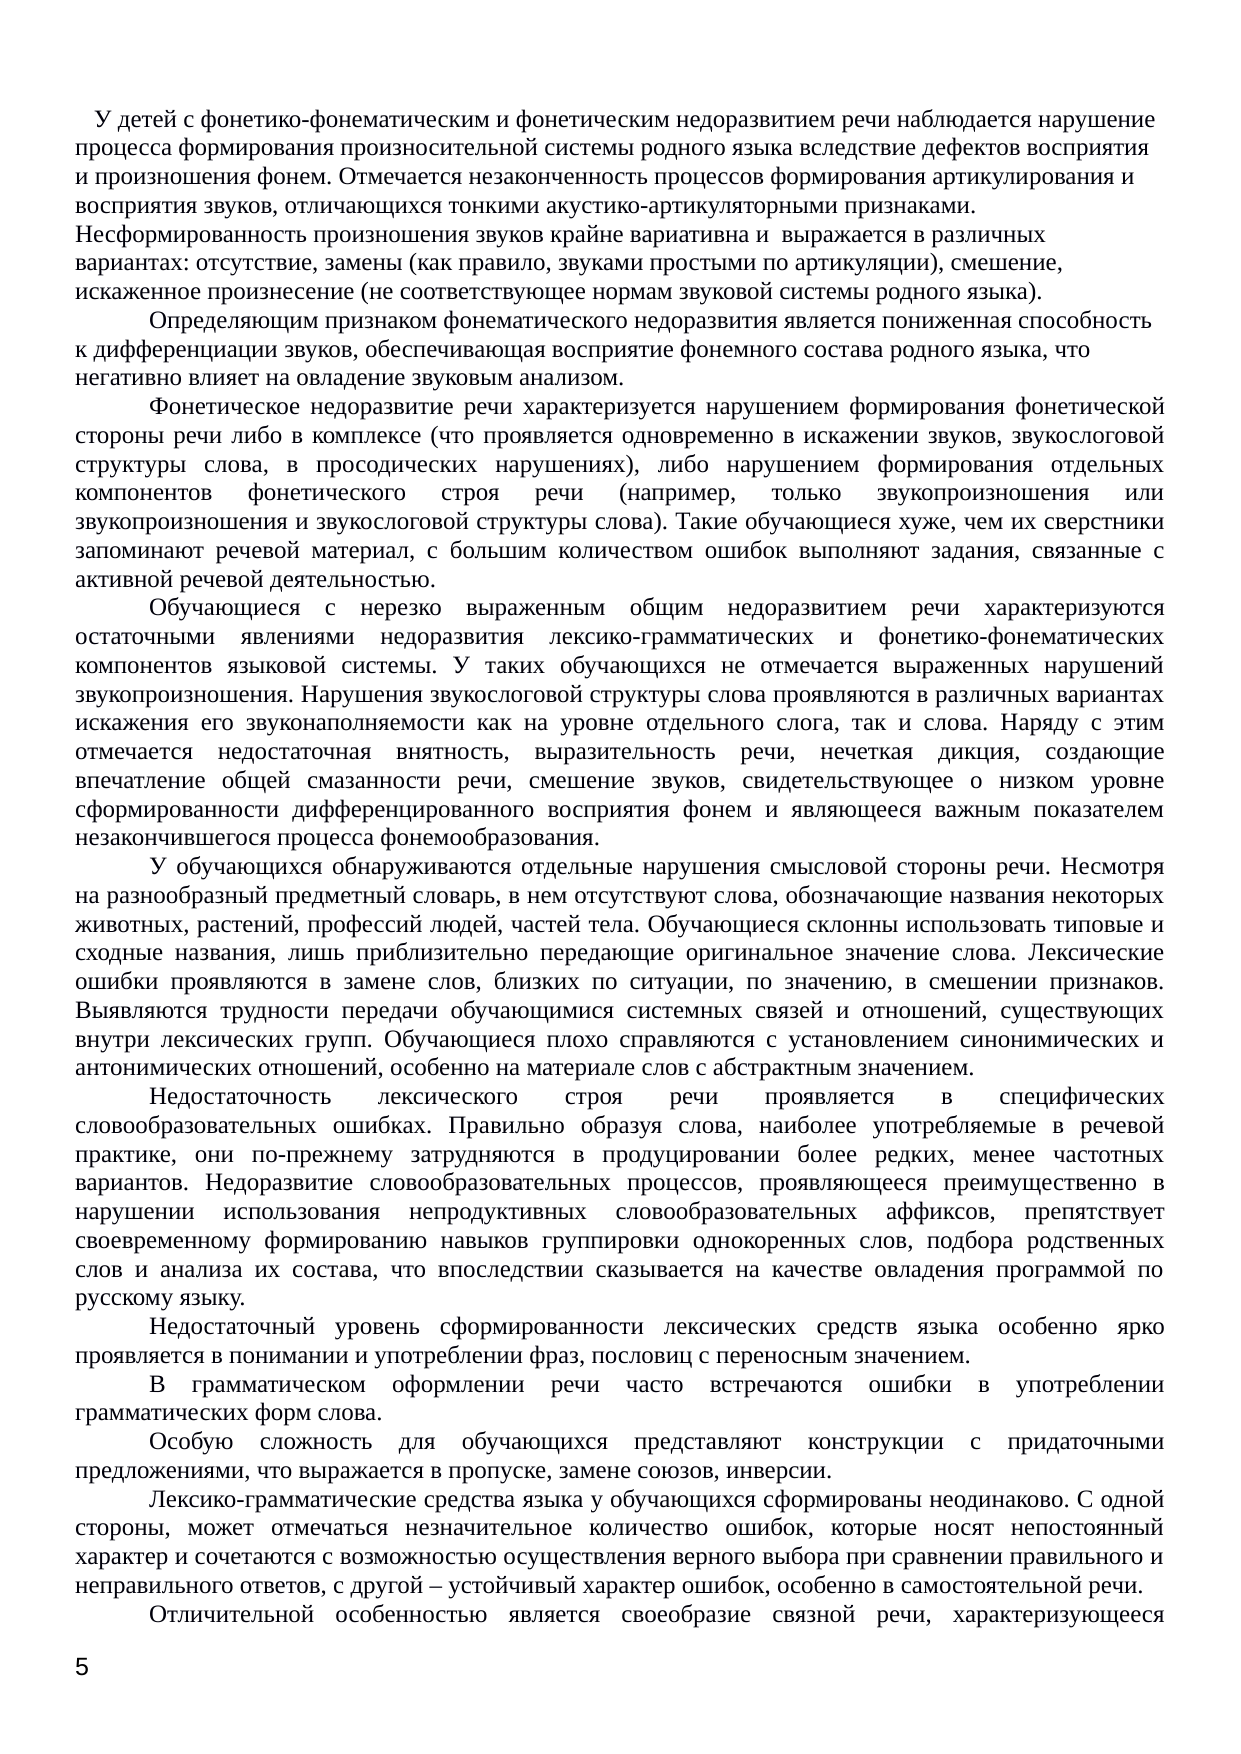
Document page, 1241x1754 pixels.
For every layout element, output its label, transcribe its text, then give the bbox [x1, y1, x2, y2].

text У обучающихся обнаруживаются отдельные нарушения смысловой стороны речи. Несмотря на разнообразный предметный словарь, в нем отсутствуют слова, обозначающие названия некоторых животных, растений, профессий людей, частей тела. Обучающиеся склонны использовать типовые и сходные названия, лишь приблизительно передающие оригинальное значение слова. Лексические ошибки проявляются в замене слов, близких по ситуации, по значению, в смешении признаков. Выявляются трудности передачи обучающимися системных связей и отношений, существующих внутри лексических групп. Обучающиеся плохо справляются с установлением синонимических и антонимических отношений, особенно на материале слов с абстрактным значением. [75, 851, 1165, 1081]
text В грамматическом оформлении речи часто встречаются ошибки в употреблении грамматических форм слова. [75, 1369, 1165, 1426]
text Отличительной особенностью является своеобразие связной речи, характеризующееся [75, 1599, 1165, 1627]
text Лексико-грамматические средства языка у обучающихся сформированы неодинаково. С одной стороны, может отмечаться незначительное количество ошибок, которые носят непостоянный характер и сочетаются с возможностью осуществления верного выбора при сравнении правильного и неправильного ответов, с другой – устойчивый характер ошибок, особенно в самостоятельной речи. [75, 1484, 1165, 1599]
text Особую сложность для обучающихся представляют конструкции с придаточными предложениями, что выражается в пропуске, замене союзов, инверсии. [75, 1426, 1165, 1484]
text У детей с фонетико-фонематическим и фонетическим недоразвитием речи наблюдается нарушение процесса формирования произносительной системы родного языка вследствие дефектов восприятия и произношения фонем. Отмечается незаконченность процессов формирования артикулирования и восприятия звуков, отличающихся тонкими акустико-артикуляторными признаками. Несформированность произношения звуков крайне вариативна и выражается в различных вариантах: отсутствие, замены (как правило, звуками простыми по артикуляции), смешение, искаженное произнесение (не соответствующее нормам звуковой системы родного языка). [75, 104, 1165, 305]
text Недостаточный уровень сформированности лексических средств языка особенно ярко проявляется в понимании и употреблении фраз, пословиц с переносным значением. [75, 1311, 1165, 1369]
text Недостаточность лексического строя речи проявляется в специфических словообразовательных ошибках. Правильно образуя слова, наиболее употребляемые в речевой практике, они по-прежнему затрудняются в продуцировании более редких, менее частотных вариантов. Недоразвитие словообразовательных процессов, проявляющееся преимущественно в нарушении использования непродуктивных словообразовательных аффиксов, препятствует своевременному формированию навыков группировки однокоренных слов, подбора родственных слов и анализа их состава, что впоследствии сказывается на качестве овладения программой по русскому языку. [75, 1081, 1165, 1311]
text Фонетическое недоразвитие речи характеризуется нарушением формирования фонетической стороны речи либо в комплексе (что проявляется одновременно в искажении звуков, звукослоговой структуры слова, в просодических нарушениях), либо нарушением формирования отдельных компонентов фонетического строя речи (например, только звукопроизношения или звукопроизношения и звукослоговой структуры слова). Такие обучающиеся хуже, чем их сверстники запоминают речевой материал, с большим количеством ошибок выполняют задания, связанные с активной речевой деятельностью. [75, 391, 1165, 592]
text Обучающиеся с нерезко выраженным общим недоразвитием речи характеризуются остаточными явлениями недоразвития лексико-грамматических и фонетико-фонематических компонентов языковой системы. У таких обучающихся не отмечается выраженных нарушений звукопроизношения. Нарушения звукослоговой структуры слова проявляются в различных вариантах искажения его звуконаполняемости как на уровне отдельного слога, так и слова. Наряду с этим отмечается недостаточная внятность, выразительность речи, нечеткая дикция, создающие впечатление общей смазанности речи, смешение звуков, свидетельствующее о низком уровне сформированности дифференцированного восприятия фонем и являющееся важным показателем незакончившегося процесса фонемообразования. [75, 592, 1165, 851]
text Определяющим признаком фонематического недоразвития является пониженная способность к дифференциации звуков, обеспечивающая восприятие фонемного состава родного языка, что негативно влияет на овладение звуковым анализом. [75, 305, 1165, 391]
